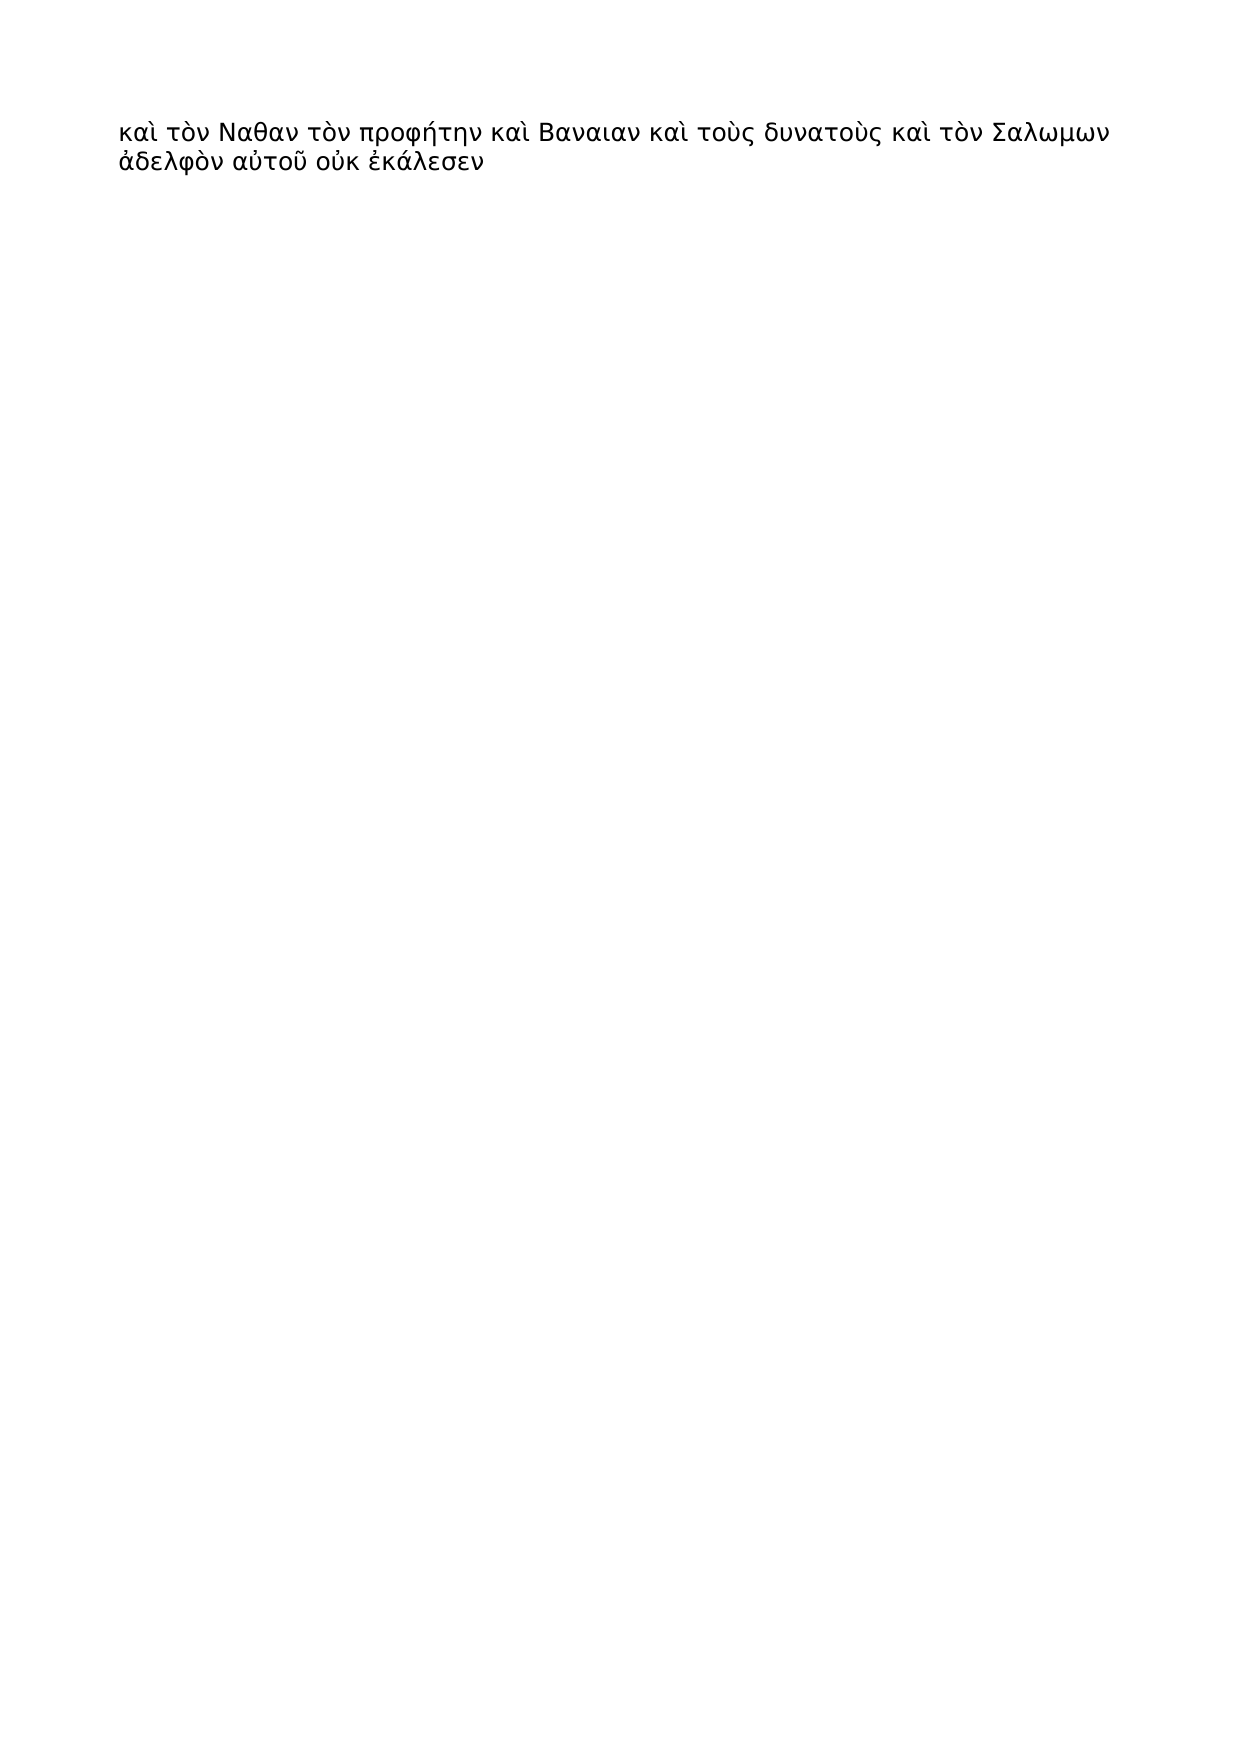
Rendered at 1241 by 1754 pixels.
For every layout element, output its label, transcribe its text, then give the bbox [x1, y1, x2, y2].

text καὶ τὸν Ναθαν τὸν προφήτην καὶ Βαναιαν καὶ τοὺς δυνατοὺς καὶ τὸν Σαλωμων ἀδελφὸν αὐτοῦ οὐκ ἐκάλεσεν [118, 118, 1122, 176]
